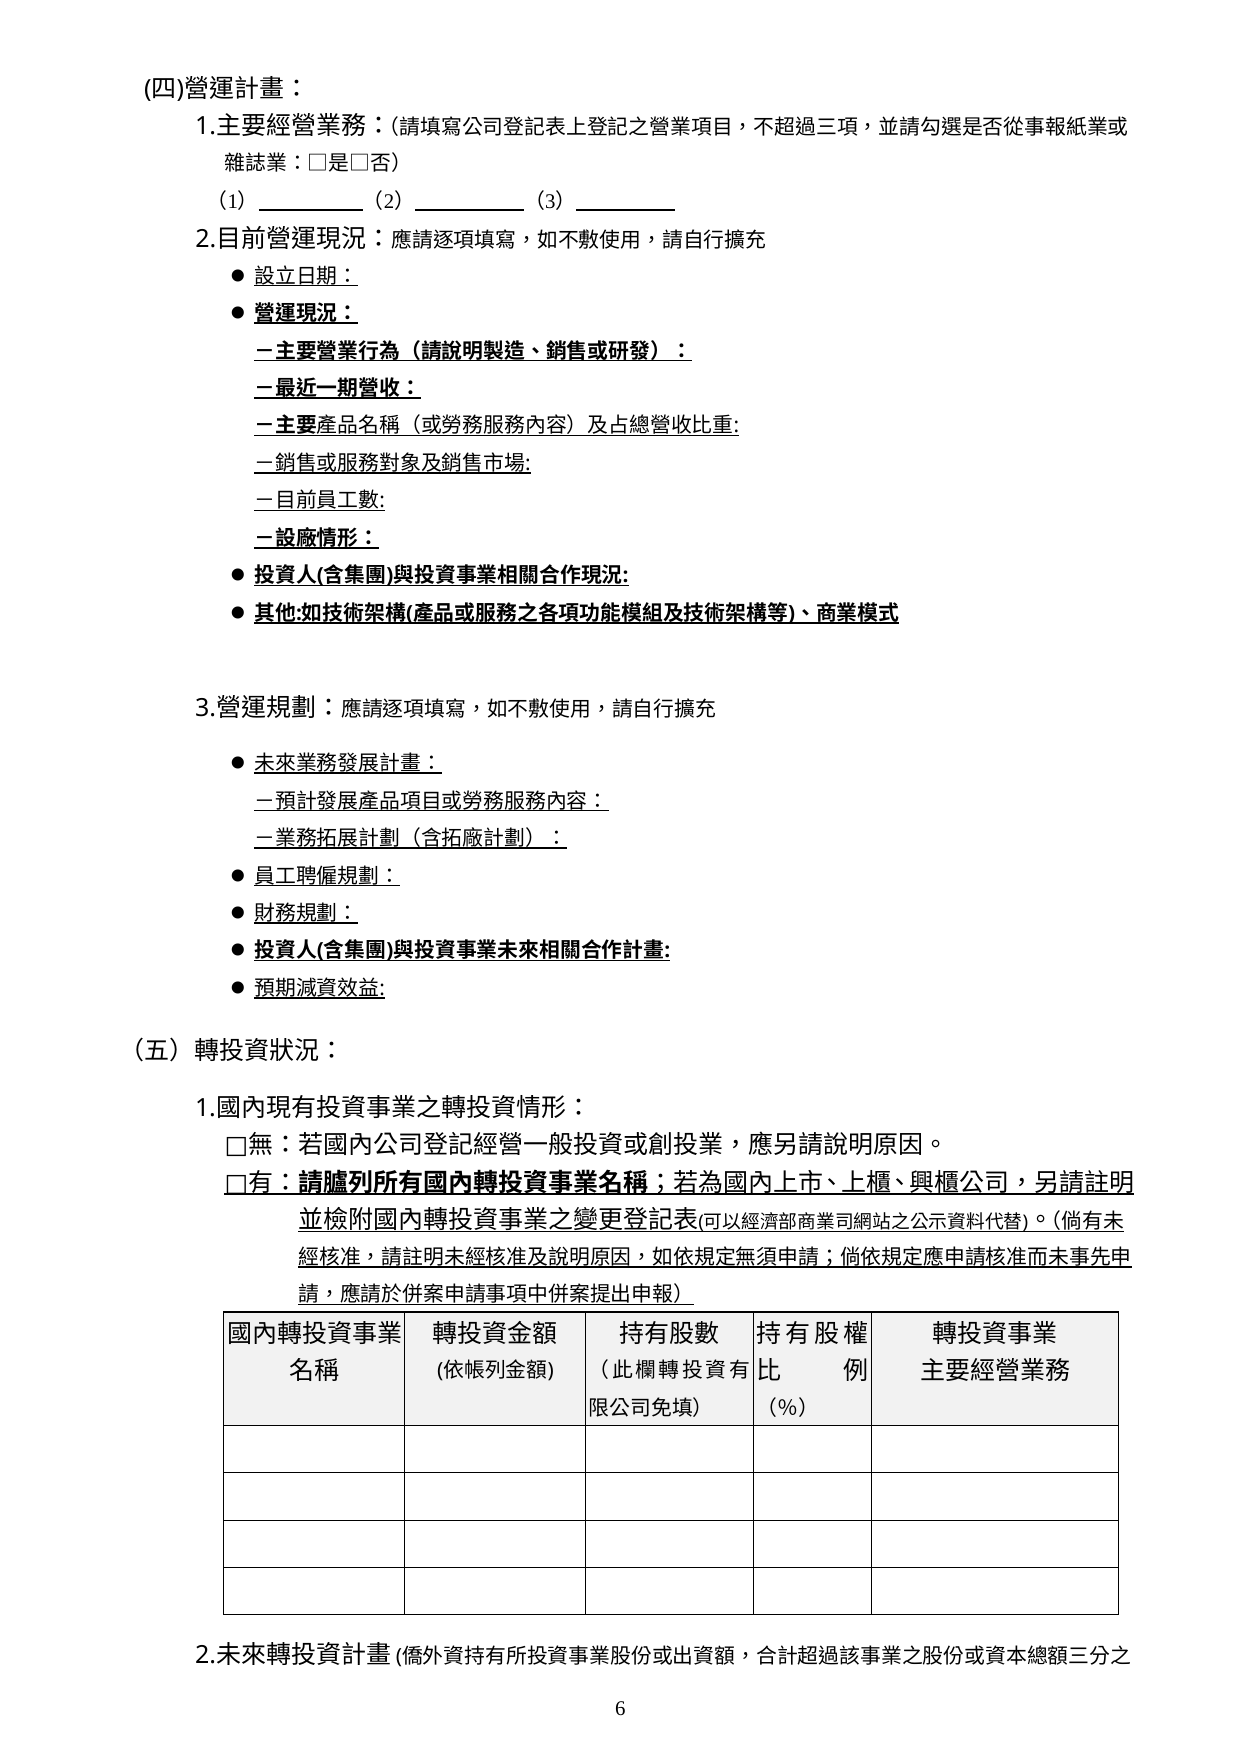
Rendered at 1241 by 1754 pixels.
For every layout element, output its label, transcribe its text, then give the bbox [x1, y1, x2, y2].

text □有：請臚列所有國內轉投資事業名稱；若為國內上市、上櫃、興櫃公司，另請註明；並檢附國內轉投資事業之變更登記表(可以經濟部商業司網站之公示資料代替)。（倘有未經核准，請註明未經核准及說明原因，如依規定無須申請；倘依規定應申請核准而未事先申請，應請於併案申請事項中併案提出申報） [224, 1161, 1134, 1193]
text －主要營業行為（請說明製造、銷售或研發）： [254, 330, 1134, 368]
table_cell [224, 1521, 404, 1567]
list 設立日期： [230, 255, 1134, 293]
text □無：若國內公司登記經營一般投資或創投業，應另請說明原因。 [106, 1124, 1134, 1161]
table_cell [405, 1426, 585, 1472]
text (四)營運計畫： [106, 68, 1134, 105]
list 財務規劃： [230, 893, 1134, 930]
table_header 持有股權比例（％） [754, 1313, 871, 1425]
table_cell [872, 1521, 1118, 1567]
table_cell [586, 1473, 753, 1519]
table_cell [586, 1426, 753, 1472]
text （五）轉投資狀況： [106, 1030, 1134, 1068]
table_cell [224, 1473, 404, 1519]
table_cell [224, 1426, 404, 1472]
table_header 國內轉投資事業名稱 [224, 1313, 404, 1425]
table_cell [872, 1426, 1118, 1472]
table_cell [586, 1521, 753, 1567]
text －主要產品名稱（或勞務服務內容）及占總營收比重: [254, 405, 1134, 443]
table_cell [754, 1426, 871, 1472]
table_cell [405, 1568, 585, 1614]
table_cell [872, 1568, 1118, 1614]
text －銷售或服務對象及銷售市場: [254, 443, 1134, 480]
table_cell [405, 1521, 585, 1567]
text 3.營運規劃：應請逐項填寫，如不敷使用，請自行擴充 [106, 686, 1134, 724]
table_cell [872, 1473, 1118, 1519]
table_cell [754, 1521, 871, 1567]
list 未來業務發展計畫： [230, 743, 1134, 780]
list 投資人(含集團)與投資事業相關合作現況: [230, 555, 1134, 593]
text （1） （2） （3） [106, 180, 1134, 218]
table_cell [405, 1473, 585, 1519]
text －最近一期營收： [254, 368, 1134, 405]
text －預計發展產品項目或勞務服務內容： [254, 780, 1134, 818]
text －業務拓展計劃（含拓廠計劃）： [254, 818, 1134, 855]
text 2.目前營運現況：應請逐項填寫，如不敷使用，請自行擴充 [195, 218, 1134, 255]
table_header 持有股數 （此欄轉投資有限公司免填） [586, 1313, 753, 1425]
list 其他:如技術架構(產品或服務之各項功能模組及技術架構等)、商業模式 [230, 593, 1134, 630]
list 預期減資效益: [230, 968, 1134, 1005]
table_cell [586, 1568, 753, 1614]
text □有：請臚列所有國內轉投資事業名稱；若為國內上市、上櫃、興櫃公司，另請註明；並檢附國內轉投資事業之變更登記表(可以經濟部商業司網站之公示資料代替)。（倘有未經核准，請註明未經核准及說明原因，如依規定無須申請；倘依規定應申請核准而未事先申請，應請於併案申請事項中併案提出申報） [224, 1195, 1134, 1311]
list 營運現況： [230, 293, 1134, 330]
text 1.國內現有投資事業之轉投資情形： [106, 1086, 1134, 1124]
text －目前員工數: [254, 480, 1134, 518]
text 1.主要經營業務：（請填寫公司登記表上登記之營業項目，不超過三項，並請勾選是否從事報紙業或雜誌業：□是□否） [195, 105, 1134, 180]
list 投資人(含集團)與投資事業未來相關合作計畫: [230, 930, 1134, 968]
table_cell [754, 1568, 871, 1614]
table_header 轉投資事業 主要經營業務 [872, 1313, 1118, 1425]
table_header 轉投資金額 (依帳列金額) [405, 1313, 585, 1425]
table_cell [754, 1473, 871, 1519]
text －設廠情形： [254, 518, 1134, 555]
table_cell [224, 1568, 404, 1614]
text 2.未來轉投資計畫 (僑外資持有所投資事業股份或出資額，合計超過該事業之股份或資本總額三分之 [195, 1634, 1134, 1671]
list 員工聘僱規劃： [230, 855, 1134, 893]
